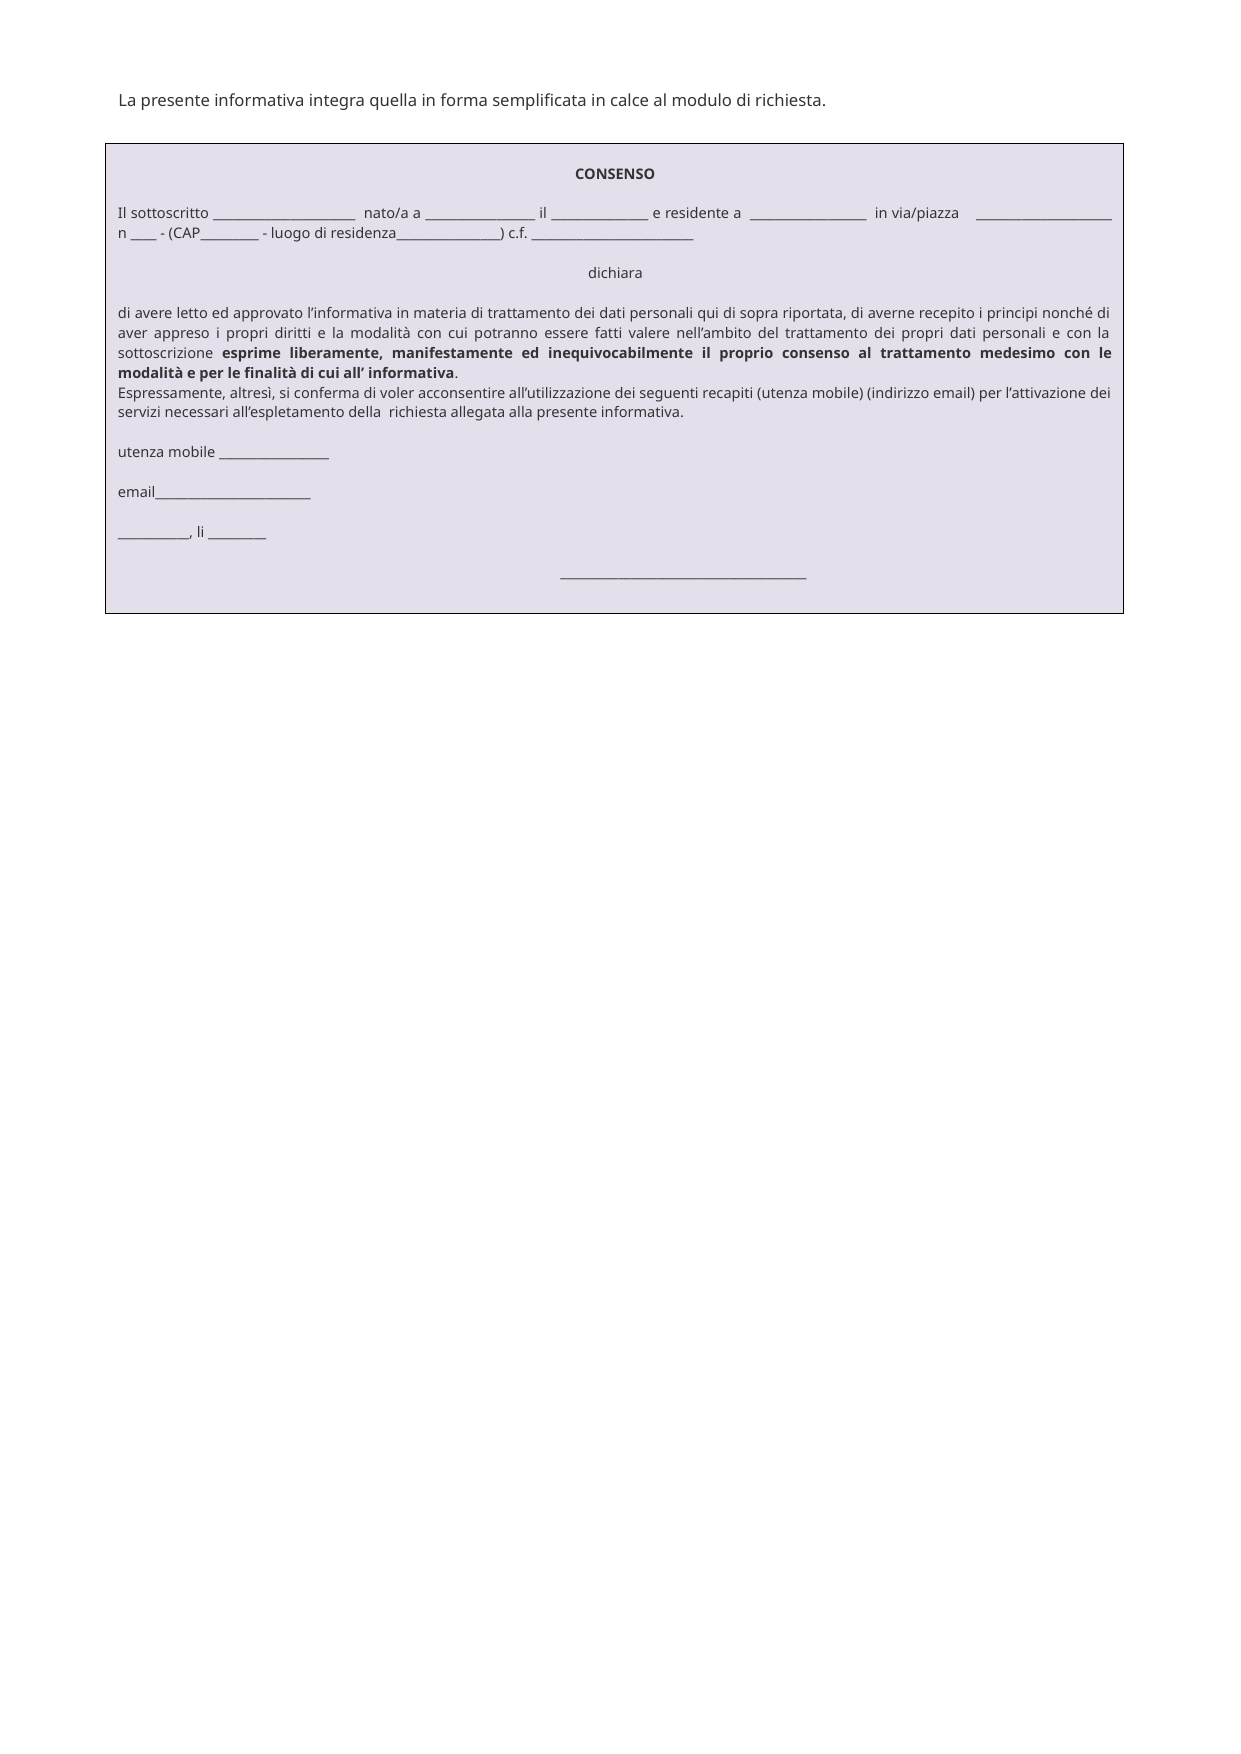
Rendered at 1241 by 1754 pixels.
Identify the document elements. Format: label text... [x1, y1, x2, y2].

table_header CONSENSO Il sottoscritto ______________________ nato/a a _________________ il _______________ e residente a __________________ in via/piazza _____________________ n ____ - (CAP_________ - luogo di residenza________________) c.f. _________________________ dichiara di avere letto ed approvato l’informativa in materia di trattamento dei dati personali qui di sopra riportata, di averne recepito i principi nonché di aver appreso i propri diritti e la modalità con cui potranno essere fatti valere nell’ambito del trattamento dei propri dati personali e con la sottoscrizione esprime liberamente, manifestamente ed inequivocabilmente il proprio consenso al trattamento medesimo con le modalità e per le finalità di cui all’ informativa. Espressamente, altresì, si conferma di voler acconsentire all’utilizzazione dei seguenti recapiti (utenza mobile) (indirizzo email) per l’attivazione dei servizi necessari all’espletamento della richiesta allegata alla presente informativa. utenza mobile _________________ email________________________ ___________, li _________ ______________________________________ [106, 144, 1123, 613]
text La presente informativa integra quella in forma semplificata in calce al modulo di richiesta. [118, 89, 1122, 111]
